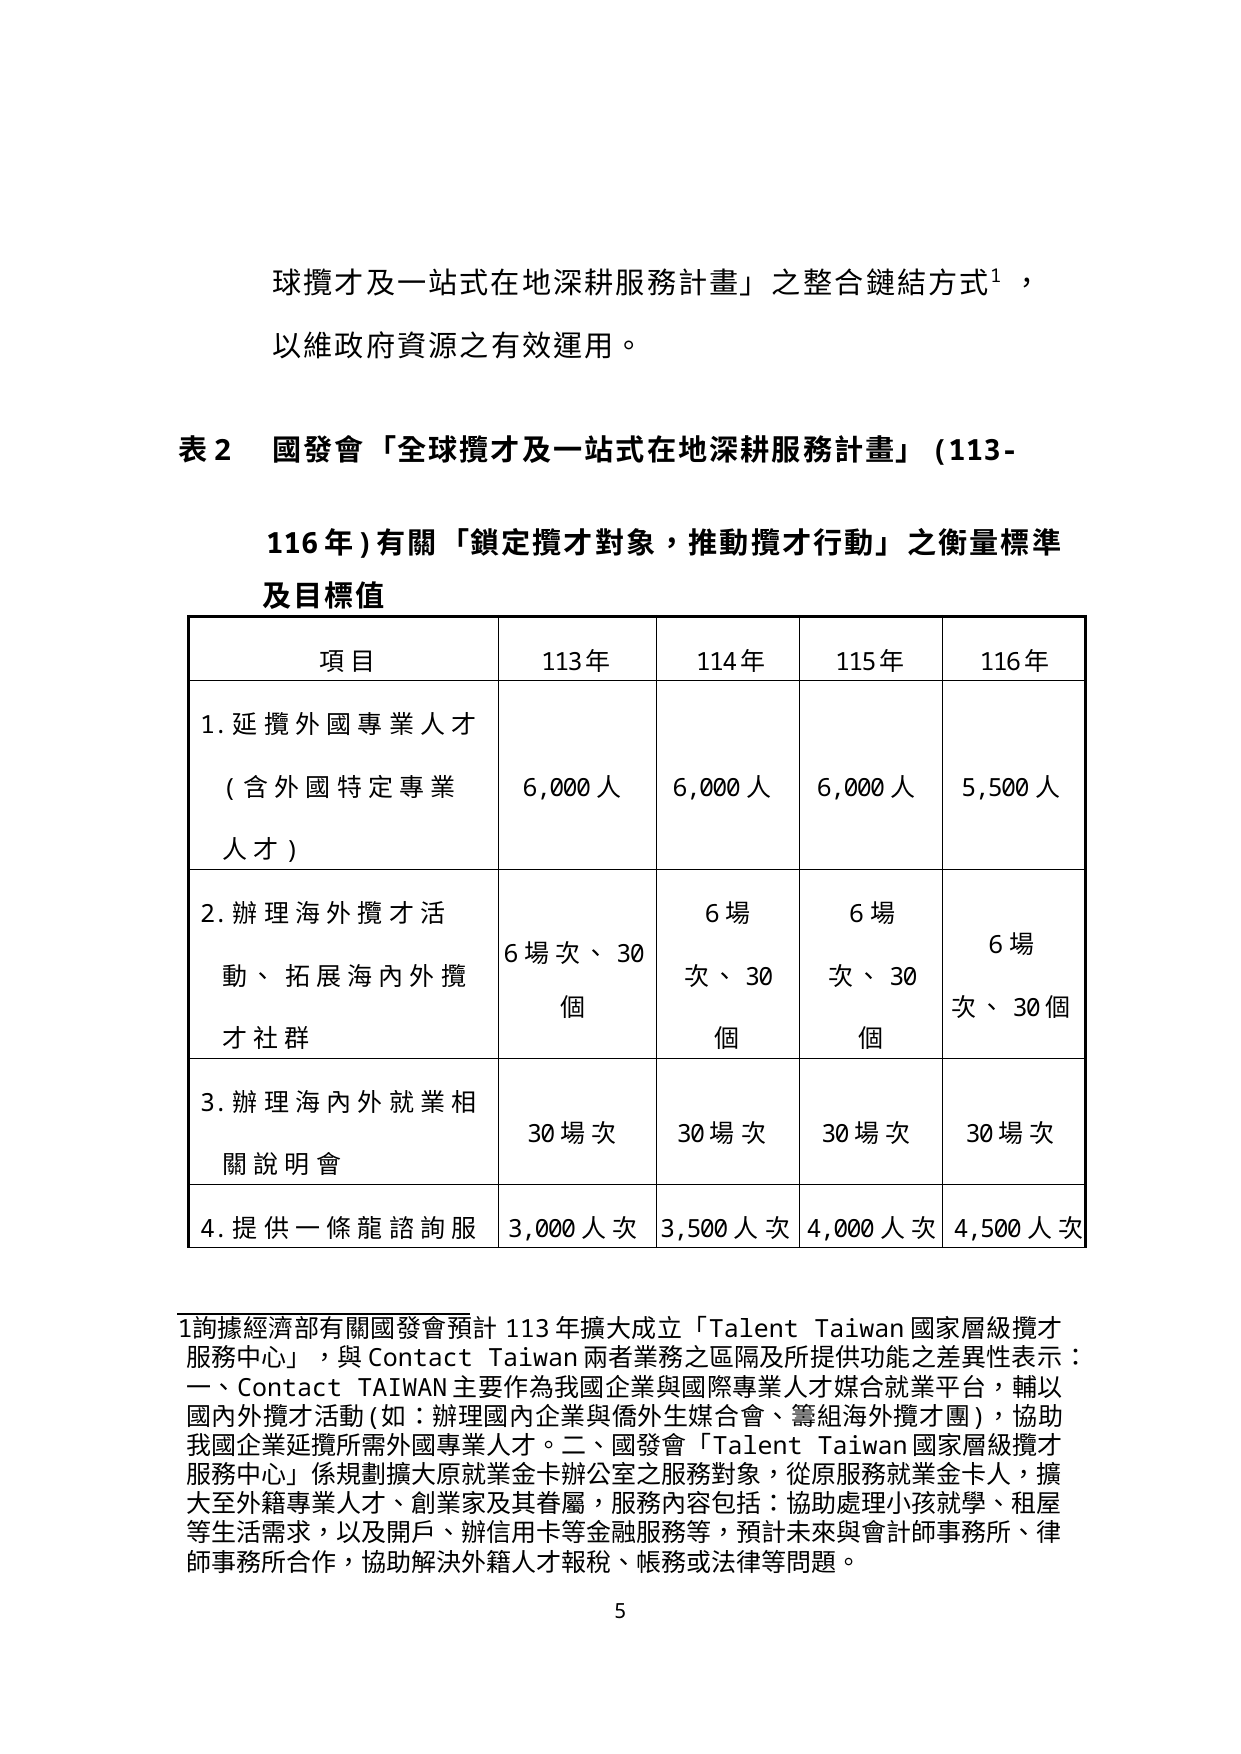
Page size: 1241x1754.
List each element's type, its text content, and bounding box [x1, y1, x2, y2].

table_cell 4,000人次 [800, 1185, 942, 1247]
table_cell 6場次、30個 [657, 870, 799, 1057]
table_cell 1.延攬外國專業人才(含外國特定專業人才) [190, 681, 498, 869]
table_cell 6場次、30個 [800, 870, 942, 1057]
text 球攬才及一站式在地深耕服務計畫」之整合鏈結方式，以維政府資源之有效運用。 [266, 177, 1063, 365]
table_cell 2.辦理海外攬才活動、拓展海內外攬才社群 [190, 870, 498, 1057]
table_header 114年 [657, 618, 799, 680]
table_cell 4,500人次 [943, 1185, 1084, 1247]
table_header 115年 [800, 618, 942, 680]
table_cell 6場次、30個 [499, 870, 656, 1057]
table_header 項目 [190, 618, 498, 680]
table_cell 3.辦理海內外就業相關說明會 [190, 1059, 498, 1183]
table_cell 30場次 [657, 1059, 799, 1183]
text 詢據經濟部有關國發會預計113年擴大成立「Talent Taiwan國家層級攬才服務中心」，與Contact Taiwan兩者業務之區隔及所提供功能之差異性表示：一、Contact TAIWAN主要作為我國企業與國際專業人才媒合就業平台，輔以國內外攬才活動(如：辦理國內企業與僑外生媒合會、籌組海外攬才團)，協助我國企業延攬所需外國專業人才。二、國發會「Talent Taiwan國家層級攬才服務中心」係規劃擴大原就業金卡辦公室之服務對象，從原服務就業金卡人，擴大至外籍專業人才、創業家及其眷屬，服務內容包括：協助處理小孩就學、租屋等生活需求，以及開戶、辦信用卡等金融服務等，預計未來與會計師事務所、律師事務所合作，協助解決外籍人才報稅、帳務或法律等問題。 [177, 1314, 1063, 1577]
table_cell 30場次 [800, 1059, 942, 1183]
table_cell 6,000人 [800, 681, 942, 869]
table_cell 3,500人次 [657, 1185, 799, 1247]
table_cell 30場次 [943, 1059, 1084, 1183]
table_cell 4.提供一條龍諮詢服 [190, 1185, 498, 1247]
text 表2 國發會「全球攬才及一站式在地深耕服務計畫」(113-116年)有關「鎖定攬才對象，推動攬才行動」之衡量標準及目標值 [177, 365, 1063, 615]
table_cell 5,500人 [943, 681, 1084, 869]
table_cell 6,000人 [499, 681, 656, 869]
table_cell 30場次 [499, 1059, 656, 1183]
table_cell 3,000人次 [499, 1185, 656, 1247]
table_header 113年 [499, 618, 656, 680]
table_header 116年 [943, 618, 1084, 680]
table_cell 6場次、30個 [943, 870, 1084, 1057]
table_cell 6,000人 [657, 681, 799, 869]
